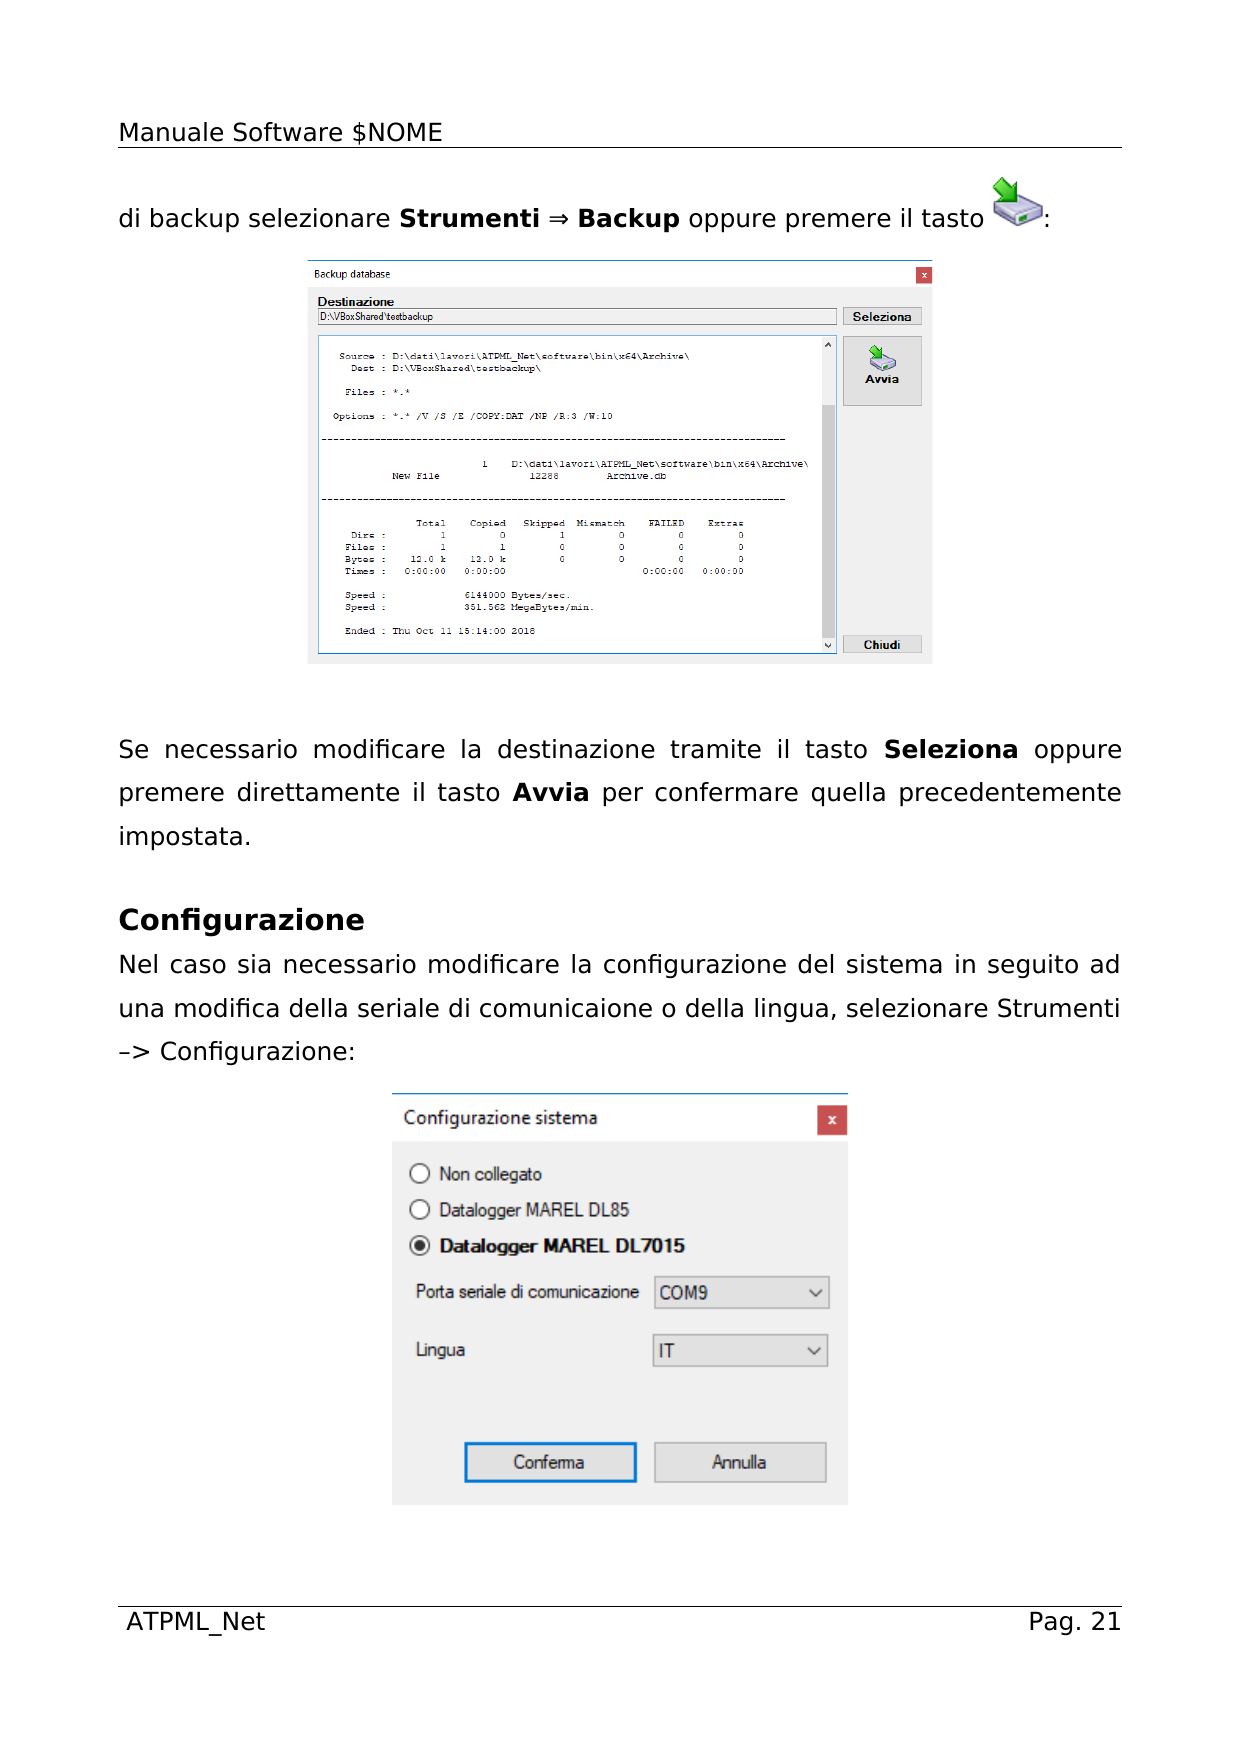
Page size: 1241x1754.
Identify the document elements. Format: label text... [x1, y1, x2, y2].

text Se necessario modificare la destinazione tramite il tasto Seleziona oppure premere direttamente il tasto Avvia per confermare quella precedentemente impostata. [118, 735, 1122, 851]
text Nel caso sia necessario modificare la configurazione del sistema in seguito ad una modifica della seriale di comunicaione o della lingua, selezionare Strumenti –> Configurazione: [118, 950, 1122, 1067]
picture [392, 1093, 849, 1505]
picture [992, 177, 1043, 228]
subtitle Configurazione [118, 903, 1122, 937]
text di backup selezionare Strumenti ⇒ Backup oppure premere il tasto : [118, 178, 1122, 234]
picture [307, 260, 933, 664]
